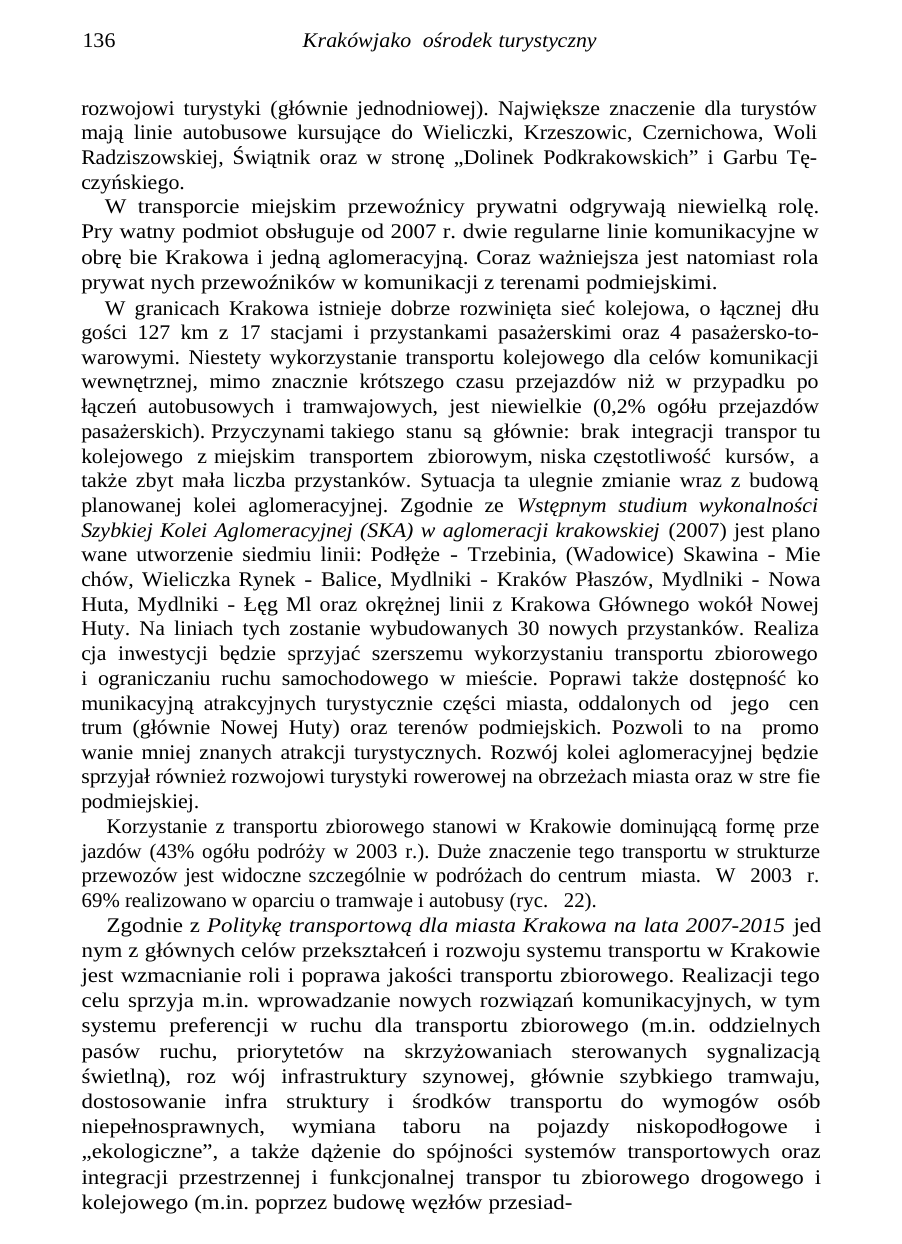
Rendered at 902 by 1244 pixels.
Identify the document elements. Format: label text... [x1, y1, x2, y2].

text rozwojowi turystyki (głównie jednodniowej). Największe znaczenie dla turystów mają linie autobusowe kursujące do Wieliczki, Krzeszowic, Czernichowa, Woli Radziszowskiej, Świątnik oraz w stronę „Dolinek Podkrakowskich” i Garbu Tę- czyńskiego. [81, 96, 818, 194]
text Korzystanie z transportu zbiorowego stanowi w Krakowie dominującą formę prze­ jazdów (43% ogółu podróży w 2003 r.). Duże znaczenie tego transportu w strukturze przewozów jest widoczne szczególnie w podróżach do centrum miasta. W 2003 r. 69% realizowano w oparciu o tramwaje i autobusy (ryc. 22). [81, 814, 821, 912]
text W granicach Krakowa istnieje dobrze rozwinięta sieć kolejowa, o łącznej dłu­ gości 127 km z 17 stacjami i przystankami pasażerskimi oraz 4 pasażersko-to- warowymi. Niestety wykorzystanie transportu kolejowego dla celów komunikacji wewnętrznej, mimo znacznie krótszego czasu przejazdów niż w przypadku po­ łączeń autobusowych i tramwajowych, jest niewielkie (0,2% ogółu przejazdów pasażerskich). Przyczynami takiego stanu są głównie: brak integracji transpor­ tu kolejowego z miejskim transportem zbiorowym, niska częstotliwość kursów, a także zbyt mała liczba przystanków. Sytuacja ta ulegnie zmianie wraz z budową planowanej kolei aglomeracyjnej. Zgodnie ze Wstępnym studium wykonalności Szybkiej Kolei Aglomeracyjnej (SKA) w aglomeracji krakowskiej (2007) jest plano­ wane utworzenie siedmiu linii: Podłęże - Trzebinia, (Wadowice) Skawina - Mie­ chów, Wieliczka Rynek - Balice, Mydlniki - Kraków Płaszów, Mydlniki - Nowa Huta, Mydlniki - Łęg Ml oraz okrężnej linii z Krakowa Głównego wokół Nowej Huty. Na liniach tych zostanie wybudowanych 30 nowych przystanków. Realiza­ cja inwestycji będzie sprzyjać szerszemu wykorzystaniu transportu zbiorowego i ograniczaniu ruchu samochodowego w mieście. Poprawi także dostępność ko­ munikacyjną atrakcyjnych turystycznie części miasta, oddalonych od jego cen­ trum (głównie Nowej Huty) oraz terenów podmiejskich. Pozwoli to na promo­ wanie mniej znanych atrakcji turystycznych. Rozwój kolei aglomeracyjnej będzie sprzyjał również rozwojowi turystyki rowerowej na obrzeżach miasta oraz w stre­ fie podmiejskiej. [81, 295, 820, 813]
text W transporcie miejskim przewoźnicy prywatni odgrywają niewielką rolę. Pry­ watny podmiot obsługuje od 2007 r. dwie regularne linie komunikacyjne w obrę­ bie Krakowa i jedną aglomeracyjną. Coraz ważniejsza jest natomiast rola prywat­ nych przewoźników w komunikacji z terenami podmiejskimi. [81, 194, 819, 294]
text Zgodnie z Politykę transportową dla miasta Krakowa na lata 2007-2015 jed­ nym z głównych celów przekształceń i rozwoju systemu transportu w Krakowie jest wzmacnianie roli i poprawa jakości transportu zbiorowego. Realizacji tego celu sprzyja m.in. wprowadzanie nowych rozwiązań komunikacyjnych, w tym systemu preferencji w ruchu dla transportu zbiorowego (m.in. oddzielnych pasów ruchu, priorytetów na skrzyżowaniach sterowanych sygnalizacją świetlną), roz­ wój infrastruktury szynowej, głównie szybkiego tramwaju, dostosowanie infra­ struktury i środków transportu do wymogów osób niepełnosprawnych, wymiana taboru na pojazdy niskopodłogowe i „ekologiczne”, a także dążenie do spójności systemów transportowych oraz integracji przestrzennej i funkcjonalnej transpor­ tu zbiorowego drogowego i kolejowego (m.in. poprzez budowę węzłów przesiad- [81, 913, 821, 1214]
text 136 Krakówjako ośrodek turystyczny [82, 27, 901, 52]
